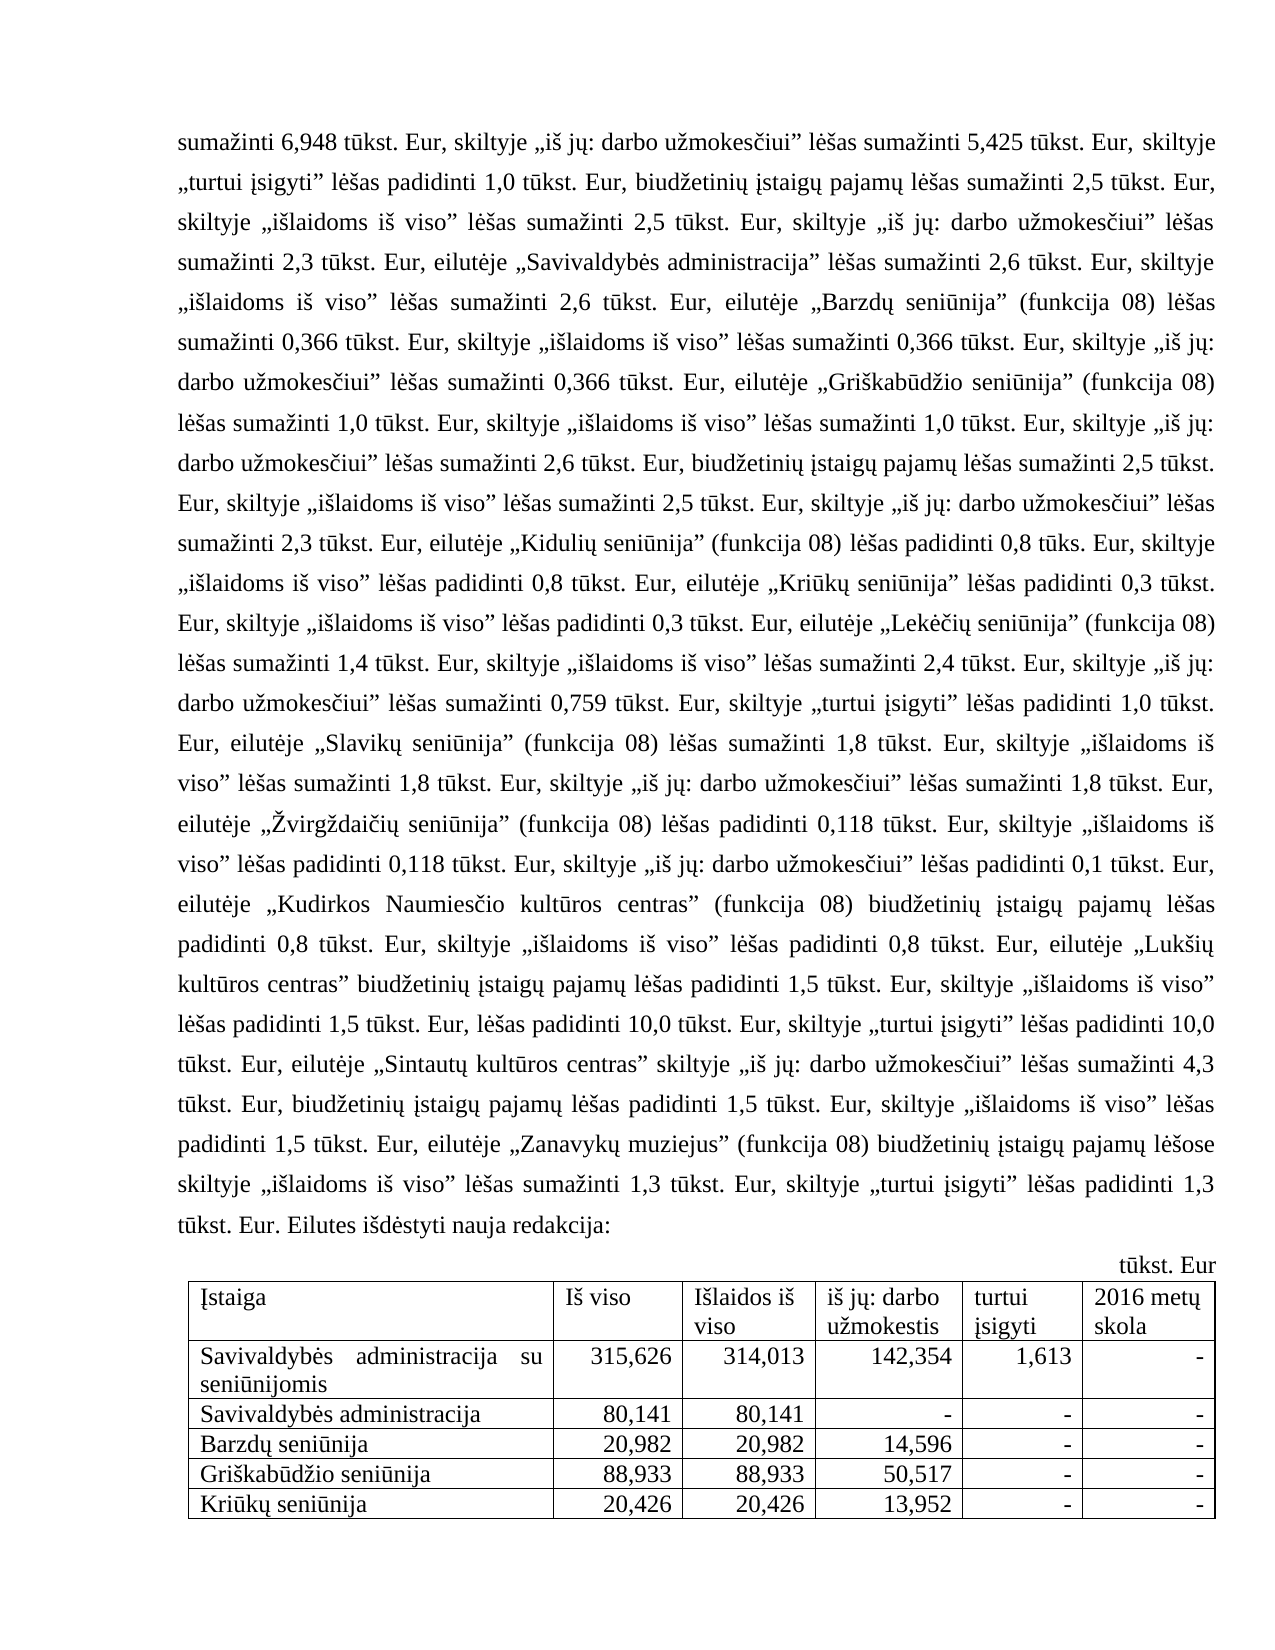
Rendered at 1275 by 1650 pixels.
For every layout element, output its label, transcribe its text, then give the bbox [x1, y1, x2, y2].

table_cell 1,613 [963, 1341, 1082, 1398]
text tūkst. Eur [177, 1241, 1216, 1281]
table_cell - [816, 1399, 962, 1428]
table_cell 88,933 [554, 1459, 682, 1488]
table_header Išlaidos iš viso [683, 1282, 815, 1340]
table_cell 14,596 [816, 1429, 962, 1458]
table_cell 142,354 [816, 1341, 962, 1398]
table_cell - [963, 1489, 1082, 1517]
table_cell 314,013 [683, 1341, 815, 1398]
table_cell 20,426 [683, 1489, 815, 1517]
table_cell 20,426 [554, 1489, 682, 1517]
table_header 2016 metų skola [1083, 1282, 1214, 1340]
table_cell 315,626 [554, 1341, 682, 1398]
table_cell - [1083, 1489, 1214, 1517]
table_header Iš viso [554, 1282, 682, 1340]
table_cell 13,952 [816, 1489, 962, 1517]
table_cell - [963, 1429, 1082, 1458]
table_cell Kriūkų seniūnija [189, 1489, 553, 1517]
table_cell 88,933 [683, 1459, 815, 1488]
text sumažinti 6,948 tūkst. Eur, skiltyje „iš jų: darbo užmokesčiui” lėšas sumažinti 5,425 tūkst. Eur, skiltyje „turtui įsigyti” lėšas padidinti 1,0 tūkst. Eur, biudžetinių įstaigų pajamų lėšas sumažinti 2,5 tūkst. Eur, skiltyje „išlaidoms iš viso” lėšas sumažinti 2,5 tūkst. Eur, skiltyje „iš jų: darbo užmokesčiui” lėšas sumažinti 2,3 tūkst. Eur, eilutėje „Savivaldybės administracija” lėšas sumažinti 2,6 tūkst. Eur, skiltyje „išlaidoms iš viso” lėšas sumažinti 2,6 tūkst. Eur, eilutėje „Barzdų seniūnija” (funkcija 08) lėšas sumažinti 0,366 tūkst. Eur, skiltyje „išlaidoms iš viso” lėšas sumažinti 0,366 tūkst. Eur, skiltyje „iš jų: darbo užmokesčiui” lėšas sumažinti 0,366 tūkst. Eur, eilutėje „Griškabūdžio seniūnija” (funkcija 08) lėšas sumažinti 1,0 tūkst. Eur, skiltyje „išlaidoms iš viso” lėšas sumažinti 1,0 tūkst. Eur, skiltyje „iš jų: darbo užmokesčiui” lėšas sumažinti 2,6 tūkst. Eur, biudžetinių įstaigų pajamų lėšas sumažinti 2,5 tūkst. Eur, skiltyje „išlaidoms iš viso” lėšas sumažinti 2,5 tūkst. Eur, skiltyje „iš jų: darbo užmokesčiui” lėšas sumažinti 2,3 tūkst. Eur, eilutėje „Kidulių seniūnija” (funkcija 08) lėšas padidinti 0,8 tūks. Eur, skiltyje „išlaidoms iš viso” lėšas padidinti 0,8 tūkst. Eur, eilutėje „Kriūkų seniūnija” lėšas padidinti 0,3 tūkst. Eur, skiltyje „išlaidoms iš viso” lėšas padidinti 0,3 tūkst. Eur, eilutėje „Lekėčių seniūnija” (funkcija 08) lėšas sumažinti 1,4 tūkst. Eur, skiltyje „išlaidoms iš viso” lėšas sumažinti 2,4 tūkst. Eur, skiltyje „iš jų: darbo užmokesčiui” lėšas sumažinti 0,759 tūkst. Eur, skiltyje „turtui įsigyti” lėšas padidinti 1,0 tūkst. Eur, eilutėje „Slavikų seniūnija” (funkcija 08) lėšas sumažinti 1,8 tūkst. Eur, skiltyje „išlaidoms iš viso” lėšas sumažinti 1,8 tūkst. Eur, skiltyje „iš jų: darbo užmokesčiui” lėšas sumažinti 1,8 tūkst. Eur, eilutėje „Žvirgždaičių seniūnija” (funkcija 08) lėšas padidinti 0,118 tūkst. Eur, skiltyje „išlaidoms iš viso” lėšas padidinti 0,118 tūkst. Eur, skiltyje „iš jų: darbo užmokesčiui” lėšas padidinti 0,1 tūkst. Eur, eilutėje „Kudirkos Naumiesčio kultūros centras” (funkcija 08) biudžetinių įstaigų pajamų lėšas padidinti 0,8 tūkst. Eur, skiltyje „išlaidoms iš viso” lėšas padidinti 0,8 tūkst. Eur, eilutėje „Lukšių kultūros centras” biudžetinių įstaigų pajamų lėšas padidinti 1,5 tūkst. Eur, skiltyje „išlaidoms iš viso” lėšas padidinti 1,5 tūkst. Eur, lėšas padidinti 10,0 tūkst. Eur, skiltyje „turtui įsigyti” lėšas padidinti 10,0 tūkst. Eur, eilutėje „Sintautų kultūros centras” skiltyje „iš jų: darbo užmokesčiui” lėšas sumažinti 4,3 tūkst. Eur, biudžetinių įstaigų pajamų lėšas padidinti 1,5 tūkst. Eur, skiltyje „išlaidoms iš viso” lėšas padidinti 1,5 tūkst. Eur, eilutėje „Zanavykų muziejus” (funkcija 08) biudžetinių įstaigų pajamų lėšose skiltyje „išlaidoms iš viso” lėšas sumažinti 1,3 tūkst. Eur, skiltyje „turtui įsigyti” lėšas padidinti 1,3 tūkst. Eur. Eilutes išdėstyti nauja redakcija: [177, 118, 1216, 1241]
table_cell - [963, 1459, 1082, 1488]
table_cell Griškabūdžio seniūnija [189, 1459, 553, 1488]
table_cell - [1083, 1459, 1214, 1488]
table_cell 50,517 [816, 1459, 962, 1488]
table_cell Savivaldybės administracija su seniūnijomis [189, 1341, 553, 1398]
table_cell 80,141 [683, 1399, 815, 1428]
table_cell Barzdų seniūnija [189, 1429, 553, 1458]
table_cell 80,141 [554, 1399, 682, 1428]
table_header Įstaiga [189, 1282, 553, 1340]
table_cell 20,982 [554, 1429, 682, 1458]
table_cell 20,982 [683, 1429, 815, 1458]
table_cell - [1083, 1429, 1214, 1458]
table_header turtui įsigyti [963, 1282, 1082, 1340]
table_cell - [963, 1399, 1082, 1428]
table_header iš jų: darbo užmokestis [816, 1282, 962, 1340]
table_cell - [1083, 1341, 1214, 1398]
table_cell - [1083, 1399, 1214, 1428]
table_cell Savivaldybės administracija [189, 1399, 553, 1428]
